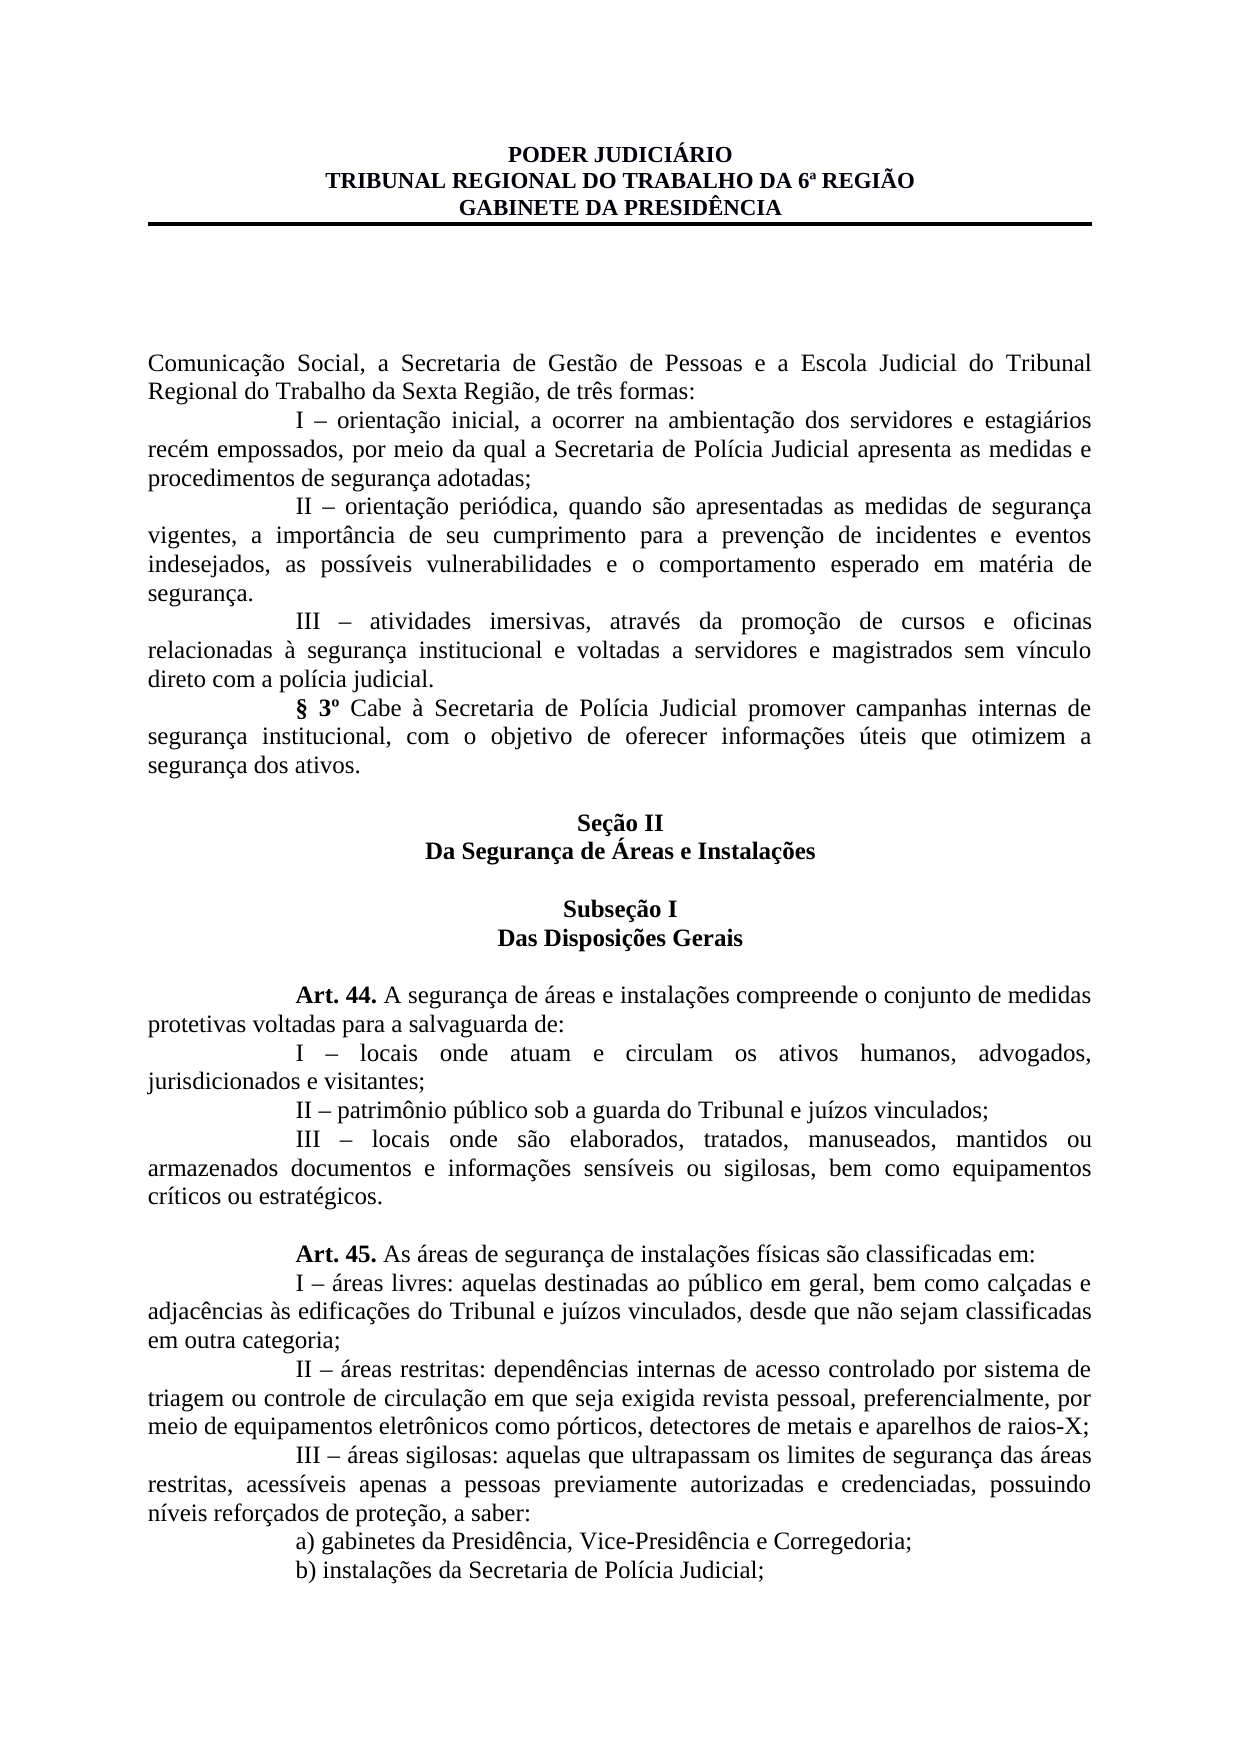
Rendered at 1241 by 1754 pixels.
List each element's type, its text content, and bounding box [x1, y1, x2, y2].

text I – locais onde atuam e circulam os ativos humanos, advogados, jurisdicionados e visitantes; [148, 1038, 1092, 1095]
text Comunicação Social, a Secretaria de Gestão de Pessoas e a Escola Judicial do Tribunal Regional do Trabalho da Sexta Região, de três formas: [148, 348, 1092, 405]
text III – atividades imersivas, através da promoção de cursos e oficinas relacionadas à segurança institucional e voltadas a servidores e magistrados sem vínculo direto com a polícia judicial. [148, 606, 1092, 693]
text b) instalações da Secretaria de Polícia Judicial; [148, 1555, 1092, 1584]
text Art. 44. A segurança de áreas e instalações compreende o conjunto de medidas protetivas voltadas para a salvaguarda de: [148, 980, 1092, 1038]
text I – orientação inicial, a ocorrer na ambientação dos servidores e estagiários recém empossados, por meio da qual a Secretaria de Polícia Judicial apresenta as medidas e procedimentos de segurança adotadas; [148, 405, 1092, 491]
text III – áreas sigilosas: aquelas que ultrapassam os limites de segurança das áreas restritas, acessíveis apenas a pessoas previamente autorizadas e credenciadas, possuindo níveis reforçados de proteção, a saber: [148, 1440, 1092, 1526]
text § 3º Cabe à Secretaria de Polícia Judicial promover campanhas internas de segurança institucional, com o objetivo de oferecer informações úteis que otimizem a segurança dos ativos. [148, 693, 1092, 779]
text II – patrimônio público sob a guarda do Tribunal e juízos vinculados; [148, 1095, 1092, 1124]
text Seção II [148, 808, 1092, 836]
text II – orientação periódica, quando são apresentadas as medidas de segurança vigentes, a importância de seu cumprimento para a prevenção de incidentes e eventos indesejados, as possíveis vulnerabilidades e o comportamento esperado em matéria de segurança. [148, 491, 1092, 606]
text Da Segurança de Áreas e Instalações [148, 836, 1092, 865]
text a) gabinetes da Presidência, Vice-Presidência e Corregedoria; [148, 1526, 1092, 1555]
text III – locais onde são elaborados, tratados, manuseados, mantidos ou armazenados documentos e informações sensíveis ou sigilosas, bem como equipamentos críticos ou estratégicos. [148, 1124, 1092, 1210]
text I – áreas livres: aquelas destinadas ao público em geral, bem como calçadas e adjacências às edificações do Tribunal e juízos vinculados, desde que não sejam classificadas em outra categoria; [148, 1268, 1092, 1354]
text Subseção I [148, 894, 1092, 923]
text Art. 45. As áreas de segurança de instalações físicas são classificadas em: [148, 1239, 1092, 1268]
text Das Disposições Gerais [148, 923, 1092, 951]
text II – áreas restritas: dependências internas de acesso controlado por sistema de triagem ou controle de circulação em que seja exigida revista pessoal, preferencialmente, por meio de equipamentos eletrônicos como pórticos, detectores de metais e aparelhos de raios-X; [148, 1354, 1092, 1440]
